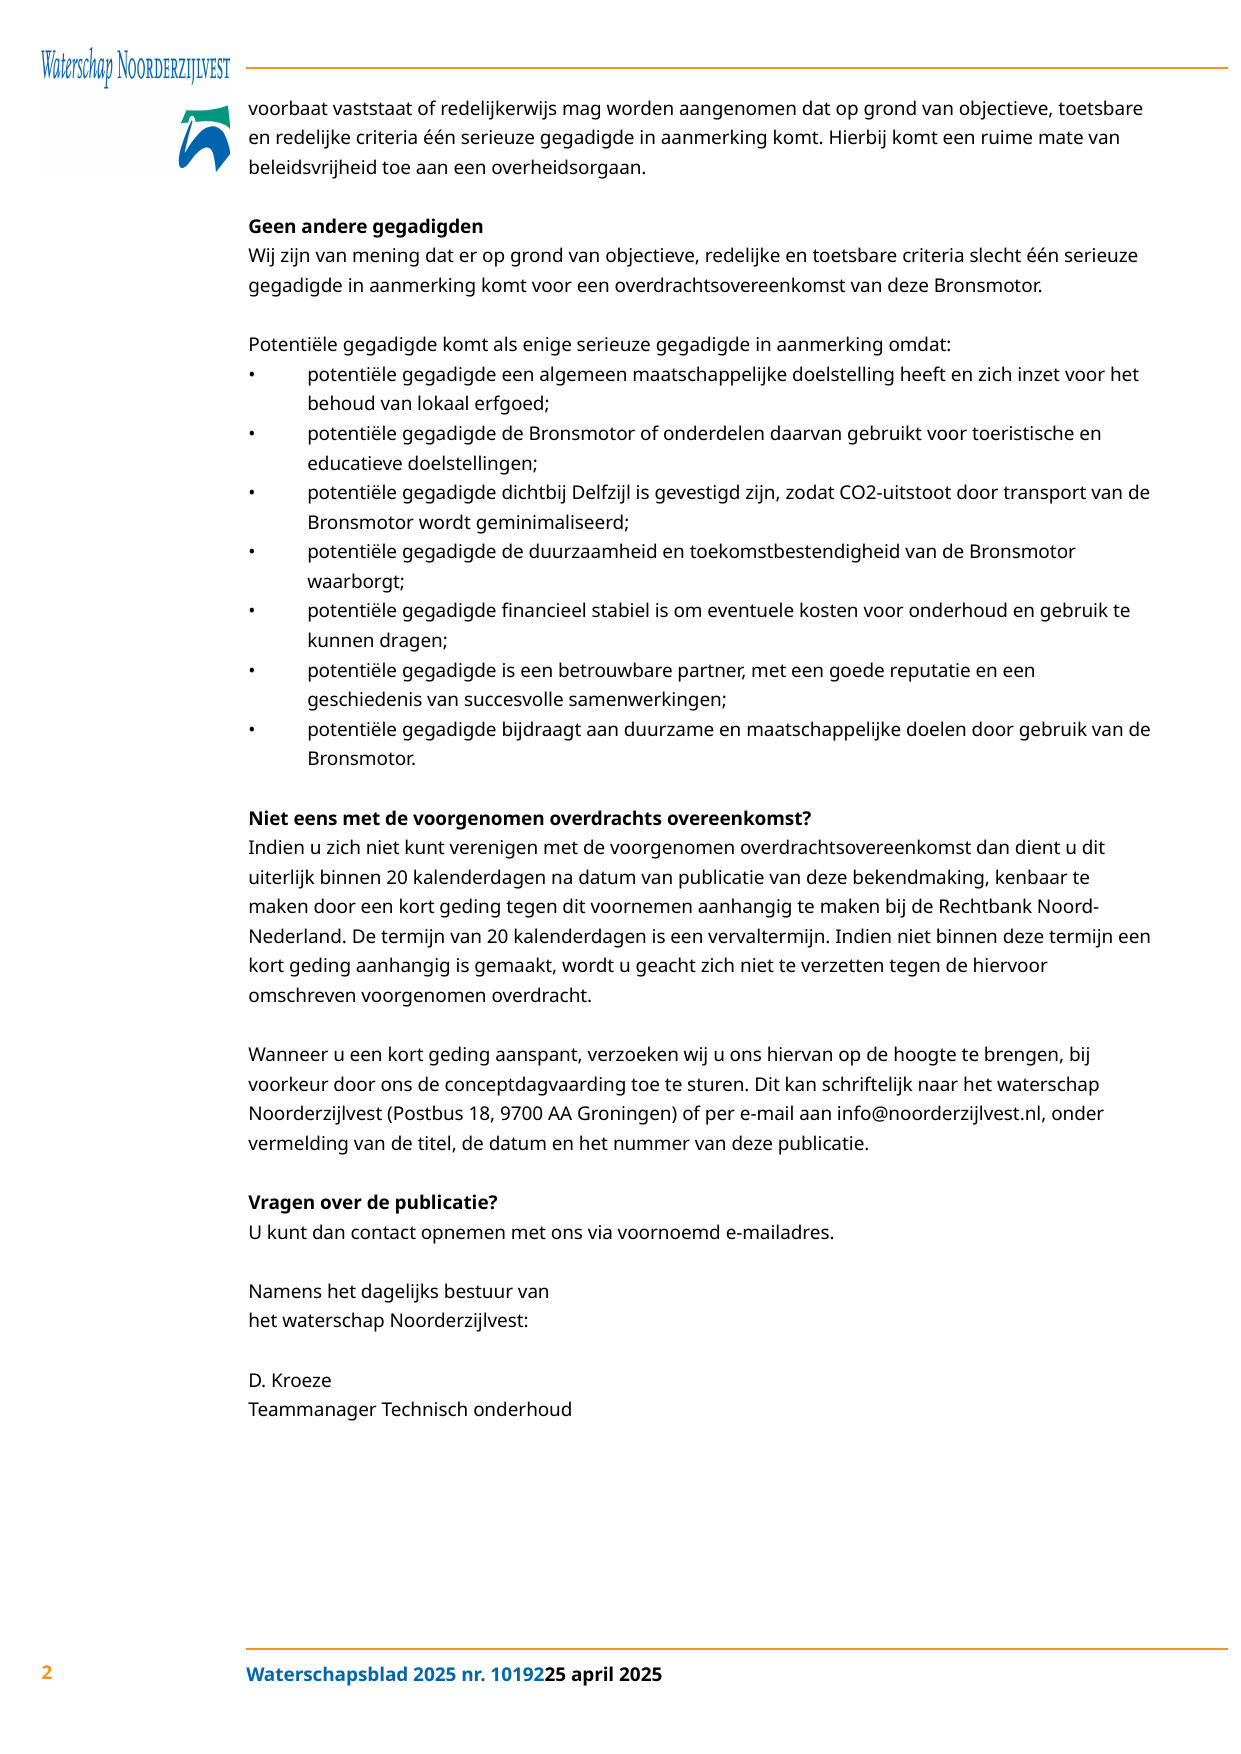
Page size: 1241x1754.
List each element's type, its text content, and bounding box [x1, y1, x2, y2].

text Vragen over de publicatie? [248, 1189, 1152, 1215]
list potentiële gegadigde is een betrouwbare partner, met een goede reputatie en een geschiedenis van succesvolle samenwerkingen; [248, 657, 1152, 712]
list potentiële gegadigde de duurzaamheid en toekomstbestendigheid van de Bronsmotor waarborgt; [248, 538, 1152, 594]
text Wanneer u een kort geding aanspant, verzoeken wij u ons hiervan op de hoogte te brengen, bij voorkeur door ons de conceptdagvaarding toe te sturen. Dit kan schriftelijk naar het waterschap Noorderzijlvest (Postbus 18, 9700 AA Groningen) of per e-mail aan info@noorderzijlvest.nl, onder vermelding van de titel, de datum en het nummer van deze publicatie. [248, 1041, 1152, 1156]
text Wij zijn van mening dat er op grond van objectieve, redelijke en toetsbare criteria slecht één serieuze gegadigde in aanmerking komt voor een overdrachtsovereenkomst van deze Bronsmotor. [248, 243, 1152, 298]
picture [41, 47, 231, 172]
list potentiële gegadigde financieel stabiel is om eventuele kosten voor onderhoud en gebruik te kunnen dragen; [248, 598, 1152, 653]
text Teammanager Technisch onderhoud [248, 1396, 1152, 1422]
text Namens het dagelijks bestuur van [248, 1278, 1152, 1304]
list potentiële gegadigde bijdraagt aan duurzame en maatschappelijke doelen door gebruik van de Bronsmotor. [248, 716, 1152, 771]
text U kunt dan contact opnemen met ons via voornoemd e-mailadres. [248, 1219, 1152, 1245]
list potentiële gegadigde de Bronsmotor of onderdelen daarvan gebruikt voor toeristische en educatieve doelstellingen; [248, 420, 1152, 476]
list potentiële gegadigde dichtbij Delfzijl is gevestigd zijn, zodat CO2-uitstoot door transport van de Bronsmotor wordt geminimaliseerd; [248, 479, 1152, 535]
text voorbaat vaststaat of redelijkerwijs mag worden aangenomen dat op grond van objectieve, toetsbare en redelijke criteria één serieuze gegadigde in aanmerking komt. Hierbij komt een ruime mate van beleidsvrijheid toe aan een overheidsorgaan. [248, 95, 1152, 180]
text Niet eens met de voorgenomen overdrachts overeenkomst? [248, 805, 1152, 831]
text Indien u zich niet kunt verenigen met de voorgenomen overdrachtsovereenkomst dan dient u dit uiterlijk binnen 20 kalenderdagen na datum van publicatie van deze bekendmaking, kenbaar te maken door een kort geding tegen dit voornemen aanhangig te maken bij de Rechtbank Noord-Nederland. De termijn van 20 kalenderdagen is een vervaltermijn. Indien niet binnen deze termijn een kort geding aanhangig is gemaakt, wordt u geacht zich niet te verzetten tegen de hiervoor omschreven voorgenomen overdracht. [248, 834, 1152, 1008]
text Geen andere gegadigden [248, 213, 1152, 239]
text D. Kroeze [248, 1367, 1152, 1393]
text Potentiële gegadigde komt als enige serieuze gegadigde in aanmerking omdat: [248, 331, 1152, 357]
list potentiële gegadigde een algemeen maatschappelijke doelstelling heeft en zich inzet voor het behoud van lokaal erfgoed; [248, 361, 1152, 416]
text het waterschap Noorderzijlvest: [248, 1308, 1152, 1333]
